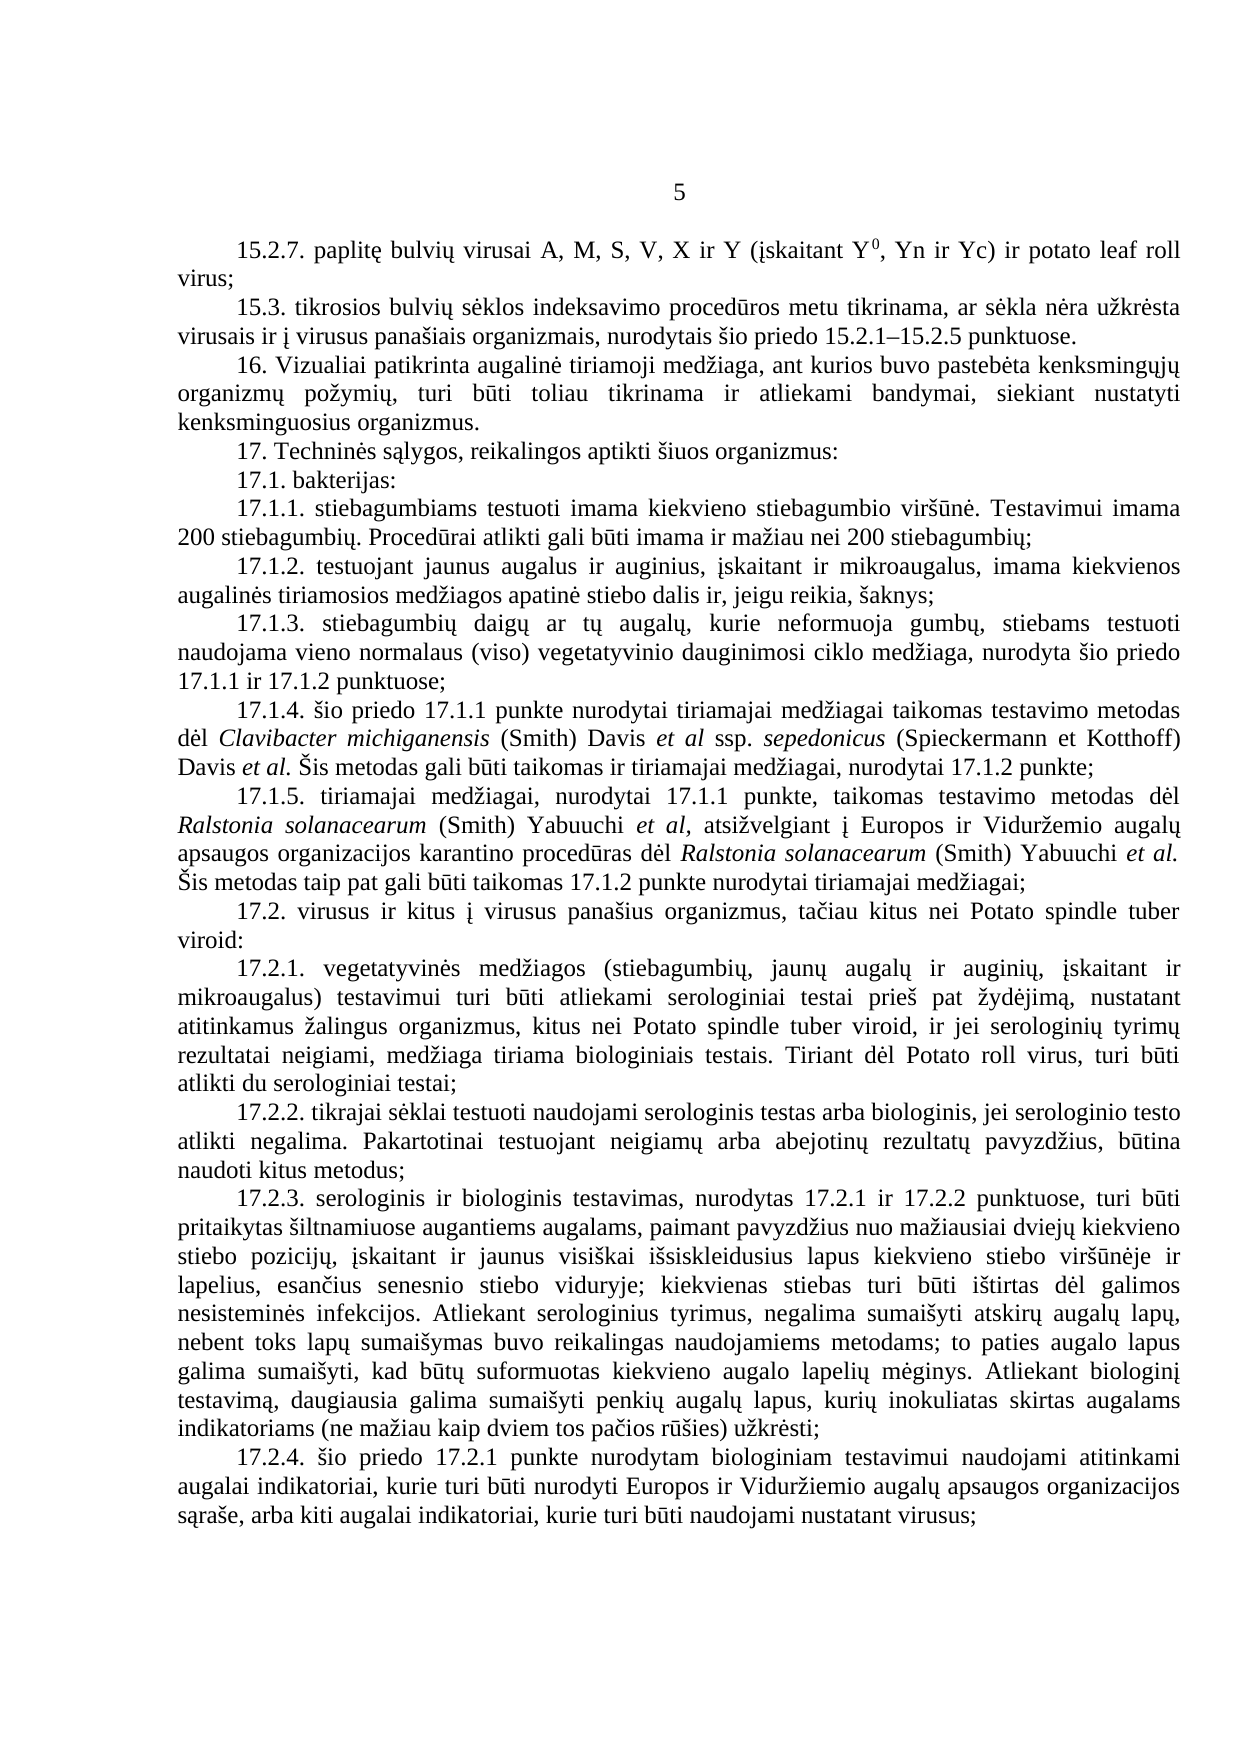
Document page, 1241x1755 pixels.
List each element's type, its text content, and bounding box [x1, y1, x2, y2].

text 17.1.2. testuojant jaunus augalus ir auginius, įskaitant ir mikroaugalus, imama kiekvienos augalinės tiriamosios medžiagos apatinė stiebo dalis ir, jeigu reikia, šaknys; [177, 551, 1181, 608]
text 17.2.1. vegetatyvinės medžiagos (stiebagumbių, jaunų augalų ir auginių, įskaitant ir mikroaugalus) testavimui turi būti atliekami serologiniai testai prieš pat žydėjimą, nustatant atitinkamus žalingus organizmus, kitus nei Potato spindle tuber viroid, ir jei serologinių tyrimų rezultatai neigiami, medžiaga tiriama biologiniais testais. Tiriant dėl Potato roll virus, turi būti atlikti du serologiniai testai; [177, 953, 1181, 1097]
text 17. Techninės sąlygos, reikalingos aptikti šiuos organizmus: [177, 436, 1181, 465]
text 17.1. bakterijas: [177, 465, 1181, 493]
text 17.2.2. tikrajai sėklai testuoti naudojami serologinis testas arba biologinis, jei serologinio testo atlikti negalima. Pakartotinai testuojant neigiamų arba abejotinų rezultatų pavyzdžius, būtina naudoti kitus metodus; [177, 1097, 1181, 1183]
text 15.2.7. paplitę bulvių virusai A, M, S, V, X ir Y (įskaitant Y0, Yn ir Yc) ir potato leaf roll virus; [177, 235, 1181, 292]
text 17.1.3. stiebagumbių daigų ar tų augalų, kurie neformuoja gumbų, stiebams testuoti naudojama vieno normalaus (viso) vegetatyvinio dauginimosi ciklo medžiaga, nurodyta šio priedo 17.1.1 ir 17.1.2 punktuose; [177, 608, 1181, 695]
text 17.1.1. stiebagumbiams testuoti imama kiekvieno stiebagumbio viršūnė. Testavimui imama 200 stiebagumbių. Procedūrai atlikti gali būti imama ir mažiau nei 200 stiebagumbių; [177, 493, 1181, 551]
text 17.2.3. serologinis ir biologinis testavimas, nurodytas 17.2.1 ir 17.2.2 punktuose, turi būti pritaikytas šiltnamiuose augantiems augalams, paimant pavyzdžius nuo mažiausiai dviejų kiekvieno stiebo pozicijų, įskaitant ir jaunus visiškai išsiskleidusius lapus kiekvieno stiebo viršūnėje ir lapelius, esančius senesnio stiebo viduryje; kiekvienas stiebas turi būti ištirtas dėl galimos nesisteminės infekcijos. Atliekant serologinius tyrimus, negalima sumaišyti atskirų augalų lapų, nebent toks lapų sumaišymas buvo reikalingas naudojamiems metodams; to paties augalo lapus galima sumaišyti, kad būtų suformuotas kiekvieno augalo lapelių mėginys. Atliekant biologinį testavimą, daugiausia galima sumaišyti penkių augalų lapus, kurių inokuliatas skirtas augalams indikatoriams (ne mažiau kaip dviem tos pačios rūšies) užkrėsti; [177, 1183, 1181, 1442]
text 17.1.5. tiriamajai medžiagai, nurodytai 17.1.1 punkte, taikomas testavimo metodas dėl Ralstonia solanacearum (Smith) Yabuuchi et al, atsižvelgiant į Europos ir Viduržemio augalų apsaugos organizacijos karantino procedūras dėl Ralstonia solanacearum (Smith) Yabuuchi et al. Šis metodas taip pat gali būti taikomas 17.1.2 punkte nurodytai tiriamajai medžiagai; [177, 781, 1181, 896]
text 16. Vizualiai patikrinta augalinė tiriamoji medžiaga, ant kurios buvo pastebėta kenksmingųjų organizmų požymių, turi būti toliau tikrinama ir atliekami bandymai, siekiant nustatyti kenksminguosius organizmus. [177, 350, 1181, 436]
text 17.2. virusus ir kitus į virusus panašius organizmus, tačiau kitus nei Potato spindle tuber viroid: [177, 896, 1181, 953]
text 17.1.4. šio priedo 17.1.1 punkte nurodytai tiriamajai medžiagai taikomas testavimo metodas dėl Clavibacter michiganensis (Smith) Davis et al ssp. sepedonicus (Spieckermann et Kotthoff) Davis et al. Šis metodas gali būti taikomas ir tiriamajai medžiagai, nurodytai 17.1.2 punkte; [177, 695, 1181, 781]
text 17.2.4. šio priedo 17.2.1 punkte nurodytam biologiniam testavimui naudojami atitinkami augalai indikatoriai, kurie turi būti nurodyti Europos ir Viduržiemio augalų apsaugos organizacijos sąraše, arba kiti augalai indikatoriai, kurie turi būti naudojami nustatant virusus; [177, 1442, 1181, 1528]
text 15.3. tikrosios bulvių sėklos indeksavimo procedūros metu tikrinama, ar sėkla nėra užkrėsta virusais ir į virusus panašiais organizmais, nurodytais šio priedo 15.2.1–15.2.5 punktuose. [177, 292, 1181, 350]
